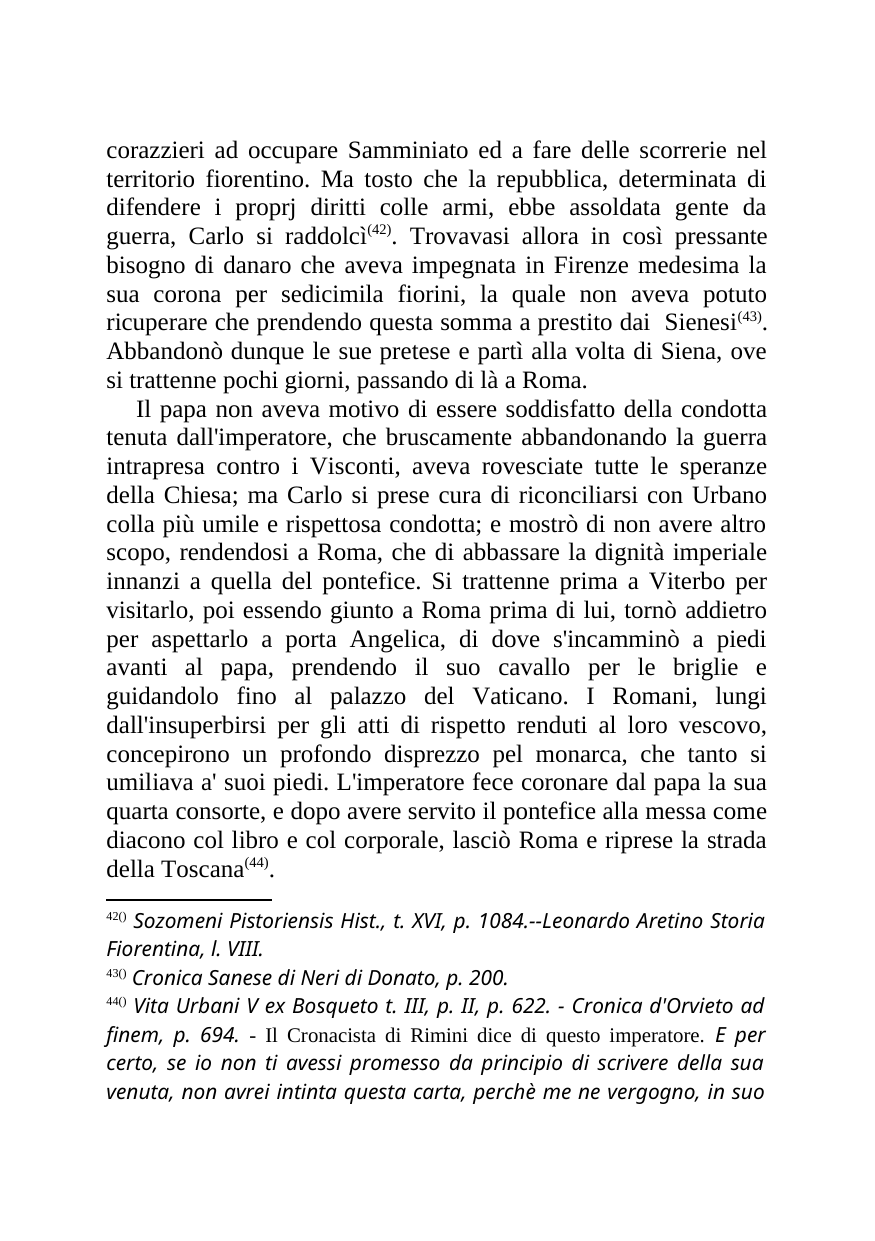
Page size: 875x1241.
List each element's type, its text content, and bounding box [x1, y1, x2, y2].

text () Vita Urbani V ex Bosqueto t. III, p. II, p. 622. - Cronica d'Orvieto ad finem, p. 694. - Il Cronacista di Rimini dice di questo imperatore. E per certo, se io non ti avessi promesso da principio di scrivere della sua venuta, non avrei intinta questa carta, perchè me ne vergogno, in suo [106, 991, 768, 1105]
text () Cronica Sanese di Neri di Donato, p. 200. [106, 963, 768, 991]
text Il papa non aveva motivo di essere soddisfatto della condotta tenuta dall'imperatore, che bruscamente abbandonando la guerra intrapresa contro i Visconti, aveva rovesciate tutte le speranze della Chiesa; ma Carlo si prese cura di riconciliarsi con Urbano colla più umile e rispettosa condotta; e mostrò di non avere altro scopo, rendendosi a Roma, che di abbassare la dignità imperiale innanzi a quella del pontefice. Si trattenne prima a Viterbo per visitarlo, poi essendo giunto a Roma prima di lui, tornò addietro per aspettarlo a porta Angelica, di dove s'incamminò a piedi avanti al papa, prendendo il suo cavallo per le briglie e guidandolo fino al palazzo del Vaticano. I Romani, lungi dall'insuperbirsi per gli atti di rispetto renduti al loro vescovo, concepirono un profondo disprezzo pel monarca, che tanto si umiliava a' suoi piedi. L'imperatore fece coronare dal papa la sua quarta consorte, e dopo avere servito il pontefice alla messa come diacono col libro e col corporale, lasciò Roma e riprese la strada della Toscana(). [106, 394, 768, 882]
text () Sozomeni Pistoriensis Hist., t. XVI, p. 1084.--Leonardo Aretino Storia Fiorentina, l. VIII. [106, 906, 768, 963]
text corazzieri ad occupare Samminiato ed a fare delle scorrerie nel territorio fiorentino. Ma tosto che la repubblica, determinata di difendere i proprj diritti colle armi, ebbe assoldata gente da guerra, Carlo si raddolcì(). Trovavasi allora in così pressante bisogno di danaro che aveva impegnata in Firenze medesima la sua corona per sedicimila fiorini, la quale non aveva potuto ricuperare che prendendo questa somma a prestito dai Sienesi(). Abbandonò dunque le sue pretese e partì alla volta di Siena, ove si trattenne pochi giorni, passando di là a Roma. [106, 135, 768, 394]
